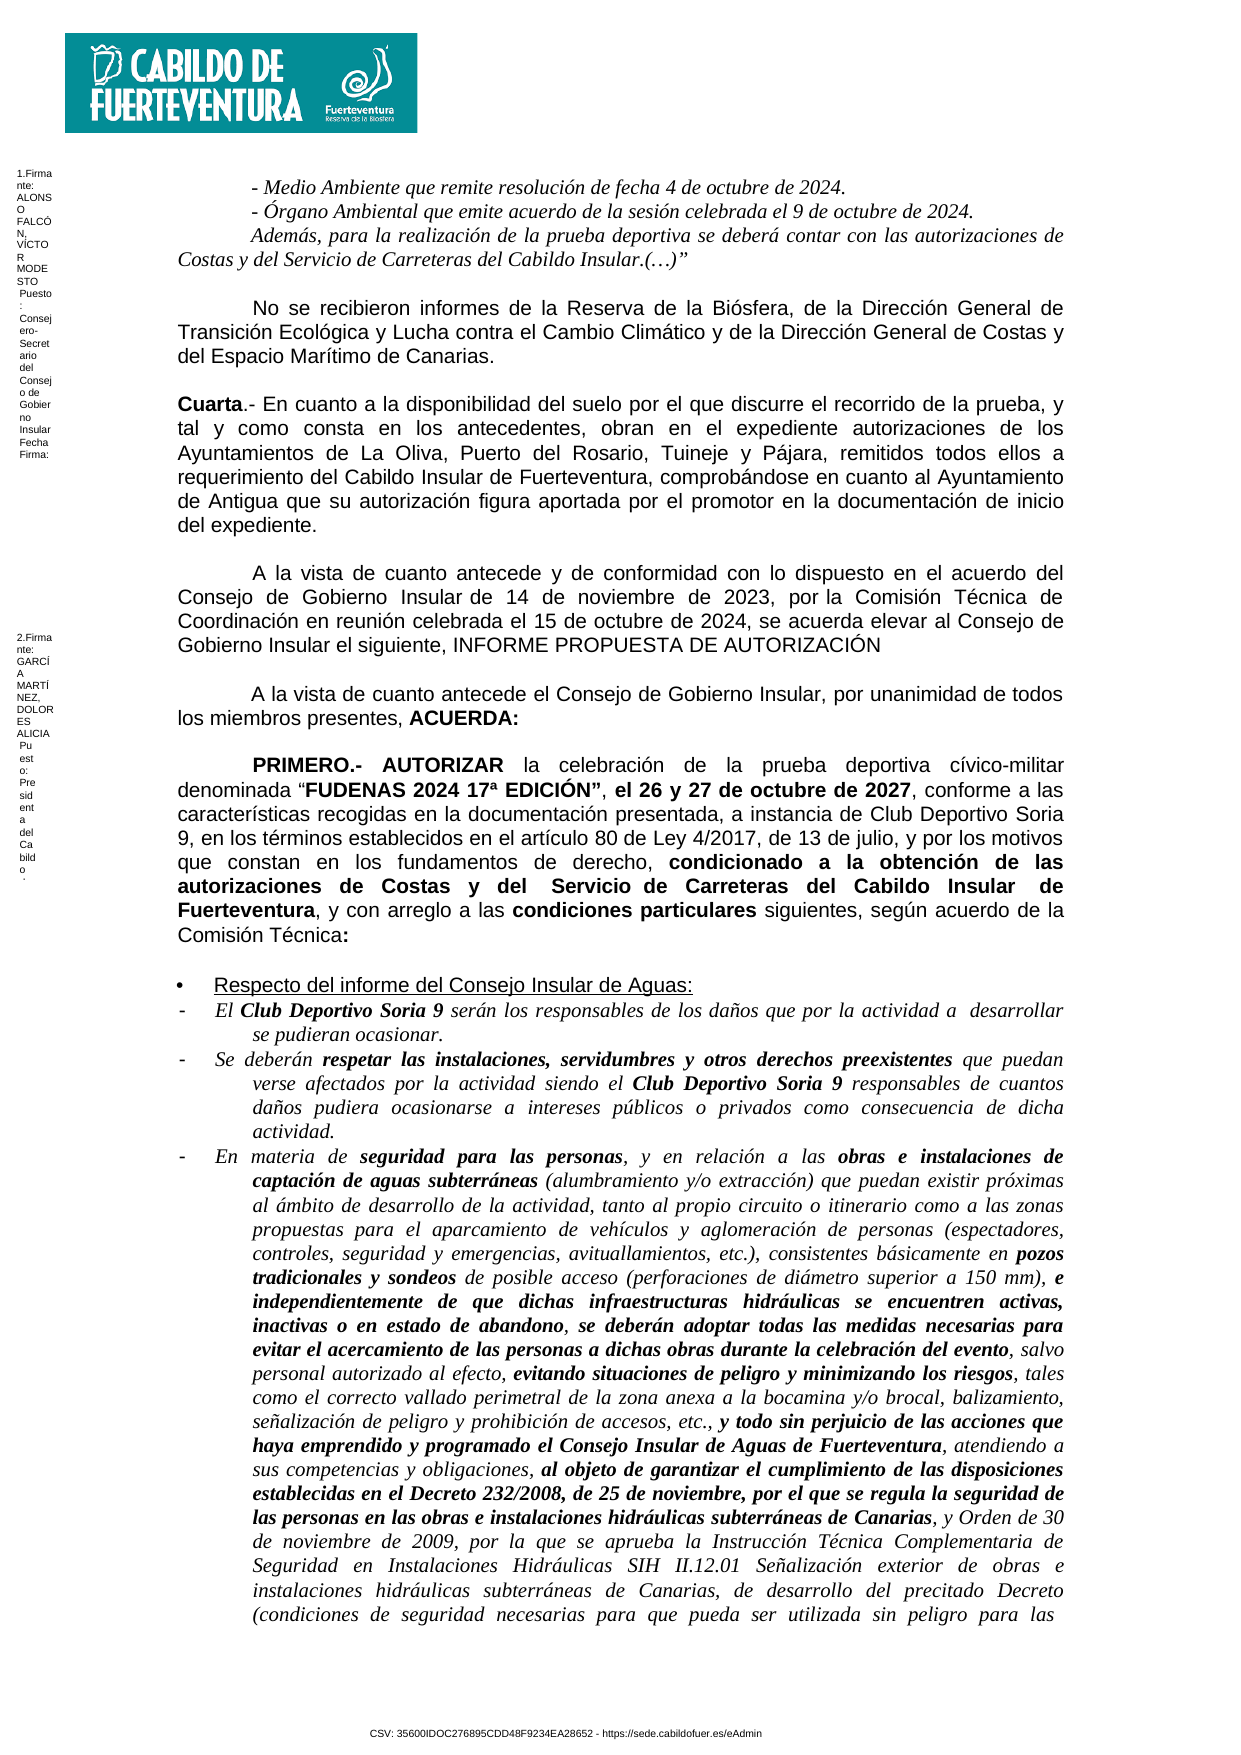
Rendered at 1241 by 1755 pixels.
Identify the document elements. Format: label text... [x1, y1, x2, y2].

list Puesto: Consejero-Secretario del Consejo de Gobierno Insular Fecha Firma: 16/10/2024 08:28:49 [19, 288, 52, 463]
text PRIMERO.- AUTORIZAR la celebración de la prueba deportiva cívico-militar denominada “FUDENAS 2024 17ª EDICIÓN”, el 26 y 27 de octubre de 2027, conforme a las características recogidas en la documentación presentada, a instancia de Club Deportivo Soria 9, en los términos establecidos en el artículo 80 de Ley 4/2017, de 13 de julio, y por los motivos que constan en los fundamentos de derecho, condicionado a la obtención de las autorizaciones de Costas y del Servicio de Carreteras del Cabildo Insular de Fuerteventura, y con arreglo a las condiciones particulares siguientes, según acuerdo de la Comisión Técnica: [177, 753, 1064, 946]
list Puesto: Presidenta del Cabildo de Fuerteventura Fecha Firma: 16/10/2024 08:30:38 [19, 740, 36, 879]
list [14, 167, 54, 463]
list En materia de seguridad para las personas, y en relación a las obras e instalaciones de captación de aguas subterráneas (alumbramiento y/o extracción) que puedan existir próximas al ámbito de desarrollo de la actividad, tanto al propio circuito o itinerario como a las zonas propuestas para el aparcamiento de vehículos y aglomeración de personas (espectadores, controles, seguridad y emergencias, avituallamientos, etc.), consistentes básicamente en pozos tradicionales y sondeos de posible acceso (perforaciones de diámetro superior a 150 mm), e independientemente de que dichas infraestructuras hidráulicas se encuentren activas, inactivas o en estado de abandono, se deberán adoptar todas las medidas necesarias para evitar el acercamiento de las personas a dichas obras durante la celebración del evento, salvo personal autorizado al efecto, evitando situaciones de peligro y minimizando los riesgos, tales como el correcto vallado perimetral de la zona anexa a la bocamina y/o brocal, balizamiento, señalización de peligro y prohibición de accesos, etc., y todo sin perjuicio de las acciones que haya emprendido y programado el Consejo Insular de Aguas de Fuerteventura, atendiendo a sus competencias y obligaciones, al objeto de garantizar el cumplimiento de las disposiciones establecidas en el Decreto 232/2008, de 25 de noviembre, por el que se regula la seguridad de las personas en las obras e instalaciones hidráulicas subterráneas de Canarias, y Orden de 30 de noviembre de 2009, por la que se aprueba la Instrucción Técnica Complementaria de Seguridad en Instalaciones Hidráulicas SIH II.12.01 Señalización exterior de obras e instalaciones hidráulicas subterráneas de Canarias, de desarrollo del precitado Decreto (condiciones de seguridad necesarias para que pueda ser utilizada sin peligro para las [178, 1144, 1064, 1626]
list 1.Firmante: ALONSO FALCÓN, VÍCTOR MODESTO [17, 167, 54, 287]
text A la vista de cuanto antecede y de conformidad con lo dispuesto en el acuerdo del Consejo de Gobierno Insular de 14 de noviembre de 2023, por la Comisión Técnica de Coordinación en reunión celebrada el 15 de octubre de 2024, se acuerda elevar al Consejo de Gobierno Insular el siguiente, INFORME PROPUESTA DE AUTORIZACIÓN [177, 561, 1064, 657]
list El Club Deportivo Soria 9 serán los responsables de los daños que por la actividad a desarrollar se pudieran ocasionar. [178, 998, 1064, 1046]
text A la vista de cuanto antecede el Consejo de Gobierno Insular, por unanimidad de todos los miembros presentes, ACUERDA: [177, 681, 1063, 729]
text No se recibieron informes de la Reserva de la Biósfera, de la Dirección General de Transición Ecológica y Lucha contra el Cambio Climático y de la Dirección General de Costas y del Espacio Marítimo de Canarias. [177, 296, 1064, 368]
list 2.Firmante: GARCÍA MARTÍNEZ, DOLORES ALICIA [17, 631, 54, 739]
list Medio Ambiente que remite resolución de fecha 4 de octubre de 2024. [251, 175, 1241, 199]
text Además, para la realización de la prueba deportiva se deberá contar con las autorizaciones de Costas y del Servicio de Carreteras del Cabildo Insular.(…)” [177, 223, 1064, 271]
list Respecto del informe del Consejo Insular de Aguas: [176, 973, 1241, 997]
list [14, 631, 54, 879]
list Órgano Ambiental que emite acuerdo de la sesión celebrada el 9 de octubre de 2024. [251, 199, 1241, 223]
text Cuarta.- En cuanto a la disponibilidad del suelo por el que discurre el recorrido de la prueba, y tal y como consta en los antecedentes, obran en el expediente autorizaciones de los Ayuntamientos de La Oliva, Puerto del Rosario, Tuineje y Pájara, remitidos todos ellos a requerimiento del Cabildo Insular de Fuerteventura, comprobándose en cuanto al Ayuntamiento de Antigua que su autorización figura aportada por el promotor en la documentación de inicio del expediente. [177, 392, 1064, 537]
list Se deberán respetar las instalaciones, servidumbres y otros derechos preexistentes que puedan verse afectados por la actividad siendo el Club Deportivo Soria 9 responsables de cuantos daños pudiera ocasionarse a intereses públicos o privados como consecuencia de dicha actividad. [178, 1047, 1064, 1143]
